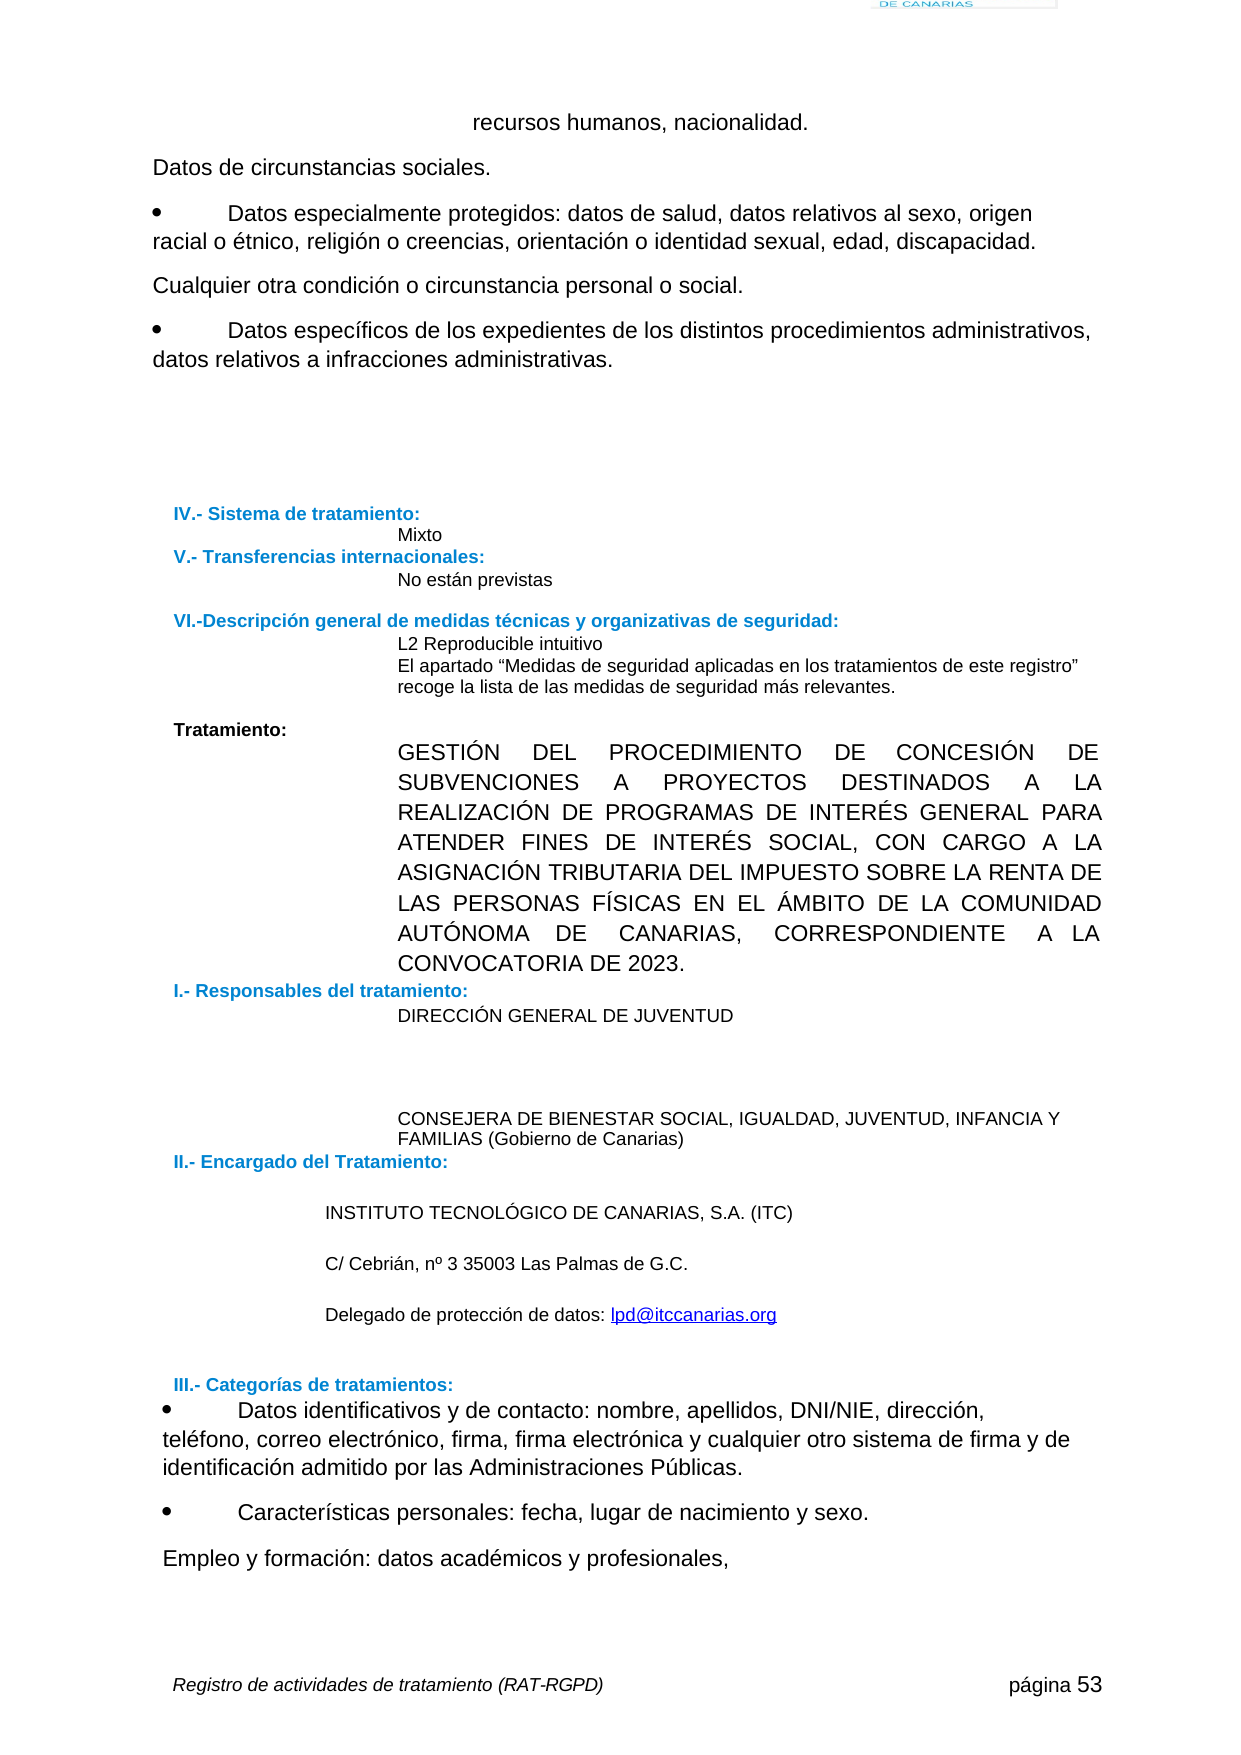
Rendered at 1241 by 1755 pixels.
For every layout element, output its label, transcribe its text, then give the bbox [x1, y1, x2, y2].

table_cell GESTIÓN DEL PROCEDIMIENTO DE CONCESIÓN DE SUBVENCIONES A PROYECTOS DESTINADOS A LA REALIZACIÓN DE PROGRAMAS DE INTERÉS GENERAL PARA ATENDER FINES DE INTERÉS SOCIAL, CON CARGO A LA ASIGNACIÓN TRIBUTARIA DEL IMPUESTO SOBRE LA RENTA DE LAS PERSONAS FÍSICAS EN EL ÁMBITO DE LA COMUNIDAD AUTÓNOMA DE CANARIAS, CORRESPONDIENTE A LA CONVOCATORIA DE 2023. [162, 742, 1112, 981]
table_cell I.- Responsables del tratamiento: [162, 981, 1112, 1004]
table_header Tratamiento: [162, 722, 1112, 742]
table_cell L2 Reproducible intuitivo El apartado “Medidas de seguridad aplicadas en los tratamientos de este registro” recoge la lista de las medidas de seguridad más relevantes. [153, 634, 1115, 698]
table_cell II.- Encargado del Tratamiento: INSTITUTO TECNOLÓGICO DE CANARIAS, S.A. (ITC) C/ Cebrián, nº 3 35003 Las Palmas de G.C. Delegado de protección de datos: lpd@itccanarias.org III.- Categorías de tratamientos: [162, 1151, 1112, 1397]
table_cell No están previstas [153, 570, 1115, 602]
table_cell V.- Transferencias internacionales: [153, 548, 1115, 569]
table_cell VI.-Descripción general de medidas técnicas y organizativas de seguridad: [153, 602, 1115, 634]
table_cell Datos identificativos y de contacto: nombre, apellidos, DNI/NIE, dirección, teléfono, correo electrónico, firma, firma electrónica y cualquier otro sistema de firma y de identificación admitido por las Administraciones Públicas. Características personales: fecha, lugar de nacimiento y sexo. Empleo y formación: datos académicos y profesionales, [162, 1398, 1112, 1639]
table_header recursos humanos, nacionalidad. Datos de circunstancias sociales. Datos especialmente protegidos: datos de salud, datos relativos al sexo, origen racial o étnico, religión o creencias, orientación o identidad sexual, edad, discapacidad. Cualquier otra condición o circunstancia personal o social. Datos específicos de los expedientes de los distintos procedimientos administrativos, datos relativos a infracciones administrativas. [153, 110, 1115, 474]
table_cell DIRECCIÓN GENERAL DE JUVENTUD CONSEJERA DE BIENESTAR SOCIAL, IGUALDAD, JUVENTUD, INFANCIA Y FAMILIAS (Gobierno de Canarias) [162, 1004, 1112, 1151]
table_cell IV.- Sistema de tratamiento: [153, 475, 1115, 526]
table_cell Mixto [153, 526, 1115, 548]
